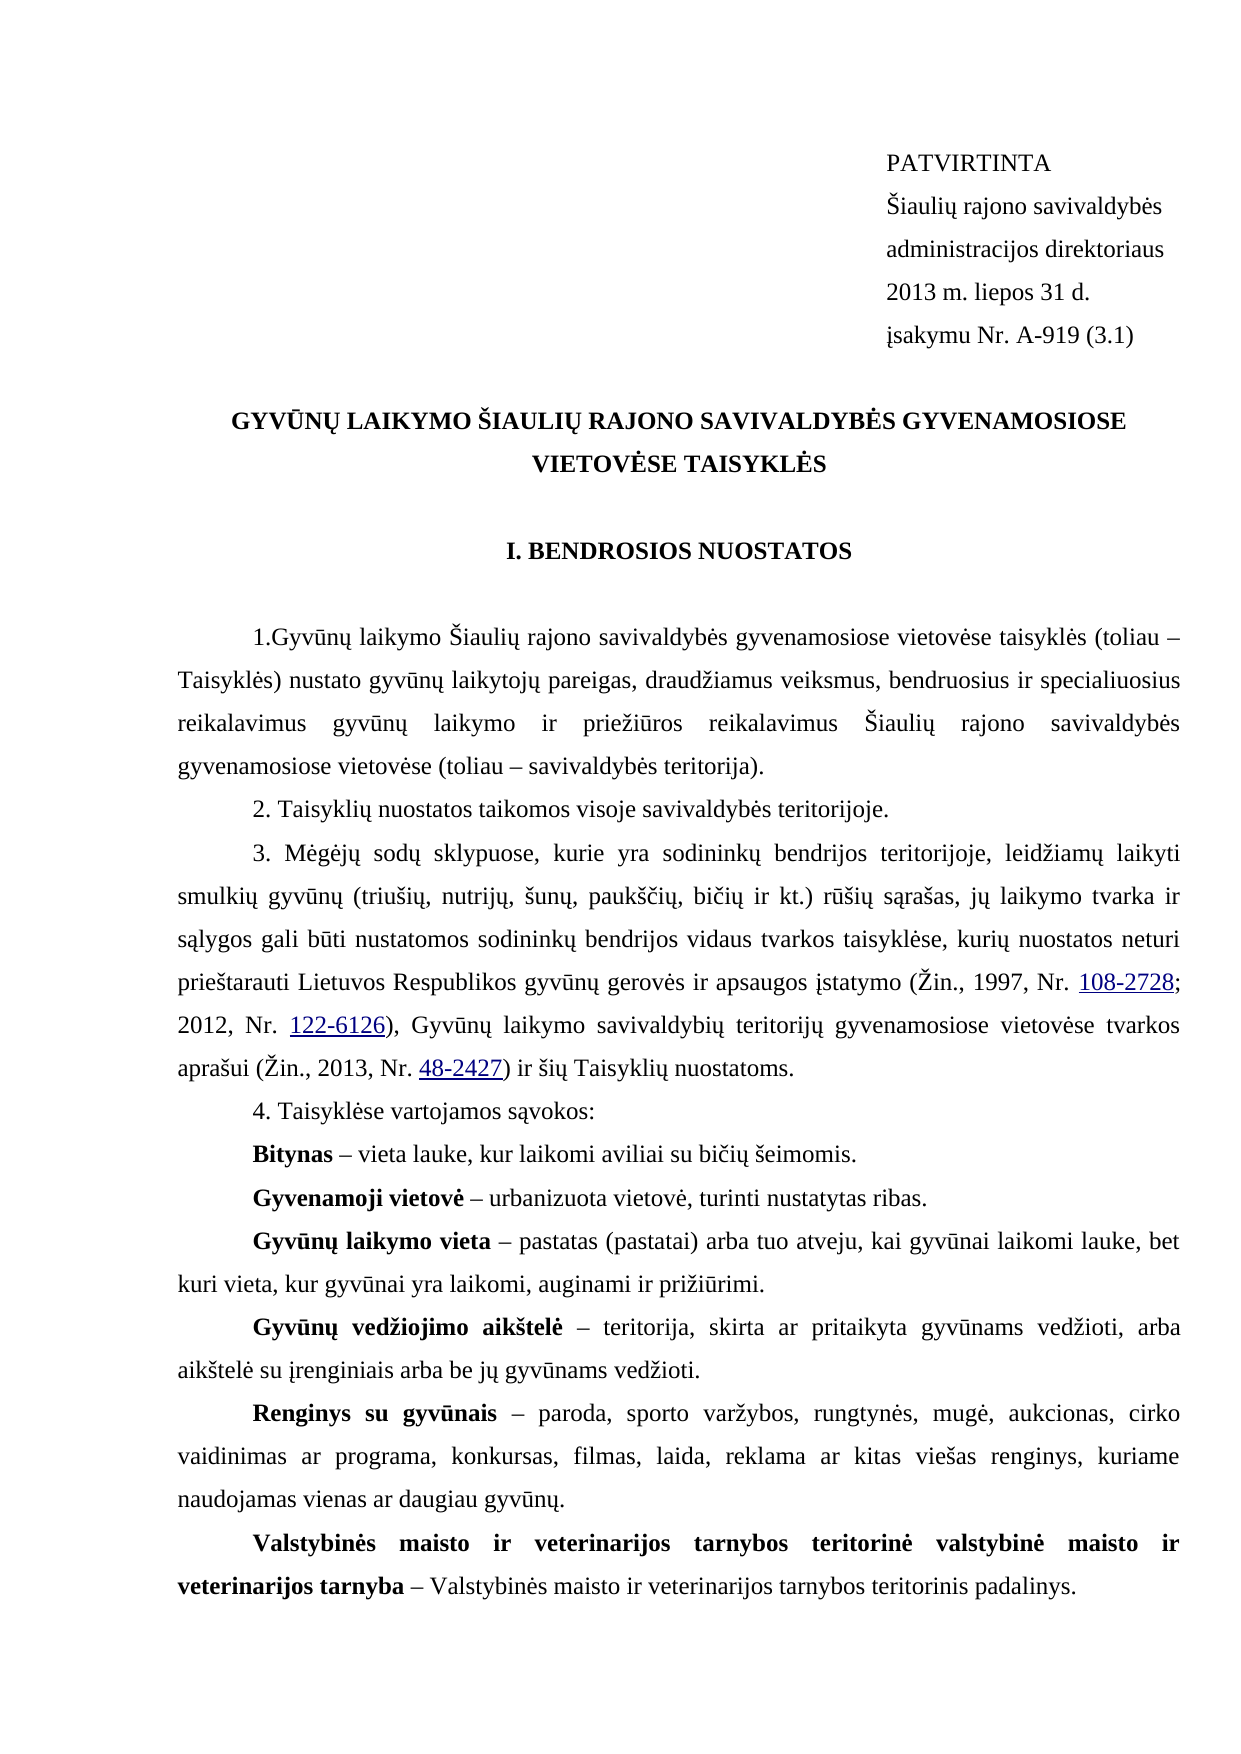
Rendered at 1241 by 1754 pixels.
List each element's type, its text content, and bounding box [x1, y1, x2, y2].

text GYVŪNŲ LAIKYMO ŠIAULIŲ RAJONO SAVIVALDYBĖS GYVENAMOSIOSE VIETOVĖSE TAISYKLĖS [177, 406, 1181, 478]
text 1.Gyvūnų laikymo Šiaulių rajono savivaldybės gyvenamosiose vietovėse taisyklės (toliau – Taisyklės) nustato gyvūnų laikytojų pareigas, draudžiamus veiksmus, bendruosius ir specialiuosius reikalavimus gyvūnų laikymo ir priežiūros reikalavimus Šiaulių rajono savivaldybės gyvenamosiose vietovėse (toliau – savivaldybės teritorija). [177, 622, 1181, 780]
text Gyvūnų vedžiojimo aikštelė – teritorija, skirta ar pritaikyta gyvūnams vedžioti, arba aikštelė su įrenginiais arba be jų gyvūnams vedžioti. [177, 1312, 1181, 1384]
text Gyvūnų laikymo vieta – pastatas (pastatai) arba tuo atveju, kai gyvūnai laikomi lauke, bet kuri vieta, kur gyvūnai yra laikomi, auginami ir prižiūrimi. [177, 1226, 1181, 1298]
text įsakymu Nr. A-919 (3.1) [177, 320, 1181, 349]
text 2013 m. liepos 31 d. [177, 277, 1181, 306]
text Gyvenamoji vietovė – urbanizuota vietovė, turinti nustatytas ribas. [177, 1183, 1181, 1211]
text 2. Taisyklių nuostatos taikomos visoje savivaldybės teritorijoje. [177, 794, 1181, 823]
text Šiaulių rajono savivaldybės [177, 191, 1181, 219]
text Bitynas – vieta lauke, kur laikomi aviliai su bičių šeimomis. [177, 1139, 1181, 1168]
text PATVIRTINTA [177, 148, 1181, 176]
text 3. Mėgėjų sodų sklypuose, kurie yra sodininkų bendrijos teritorijoje, leidžiamų laikyti smulkių gyvūnų (triušių, nutrijų, šunų, paukščių, bičių ir kt.) rūšių sąrašas, jų laikymo tvarka ir sąlygos gali būti nustatomos sodininkų bendrijos vidaus tvarkos taisyklėse, kurių nuostatos neturi prieštarauti Lietuvos Respublikos gyvūnų gerovės ir apsaugos įstatymo (Žin., 1997, Nr. 108-2728; 2012, Nr. 122-6126), Gyvūnų laikymo savivaldybių teritorijų gyvenamosiose vietovėse tvarkos aprašui (Žin., 2013, Nr. 48-2427) ir šių Taisyklių nuostatoms. [177, 838, 1181, 1082]
text I. BENDROSIOS NUOSTATOS [177, 536, 1181, 564]
text 4. Taisyklėse vartojamos sąvokos: [177, 1096, 1181, 1125]
text Valstybinės maisto ir veterinarijos tarnybos teritorinė valstybinė maisto ir veterinarijos tarnyba – Valstybinės maisto ir veterinarijos tarnybos teritorinis padalinys. [177, 1528, 1181, 1599]
text Renginys su gyvūnais – paroda, sporto varžybos, rungtynės, mugė, aukcionas, cirko vaidinimas ar programa, konkursas, filmas, laida, reklama ar kitas viešas renginys, kuriame naudojamas vienas ar daugiau gyvūnų. [177, 1398, 1181, 1513]
text administracijos direktoriaus [177, 234, 1181, 263]
